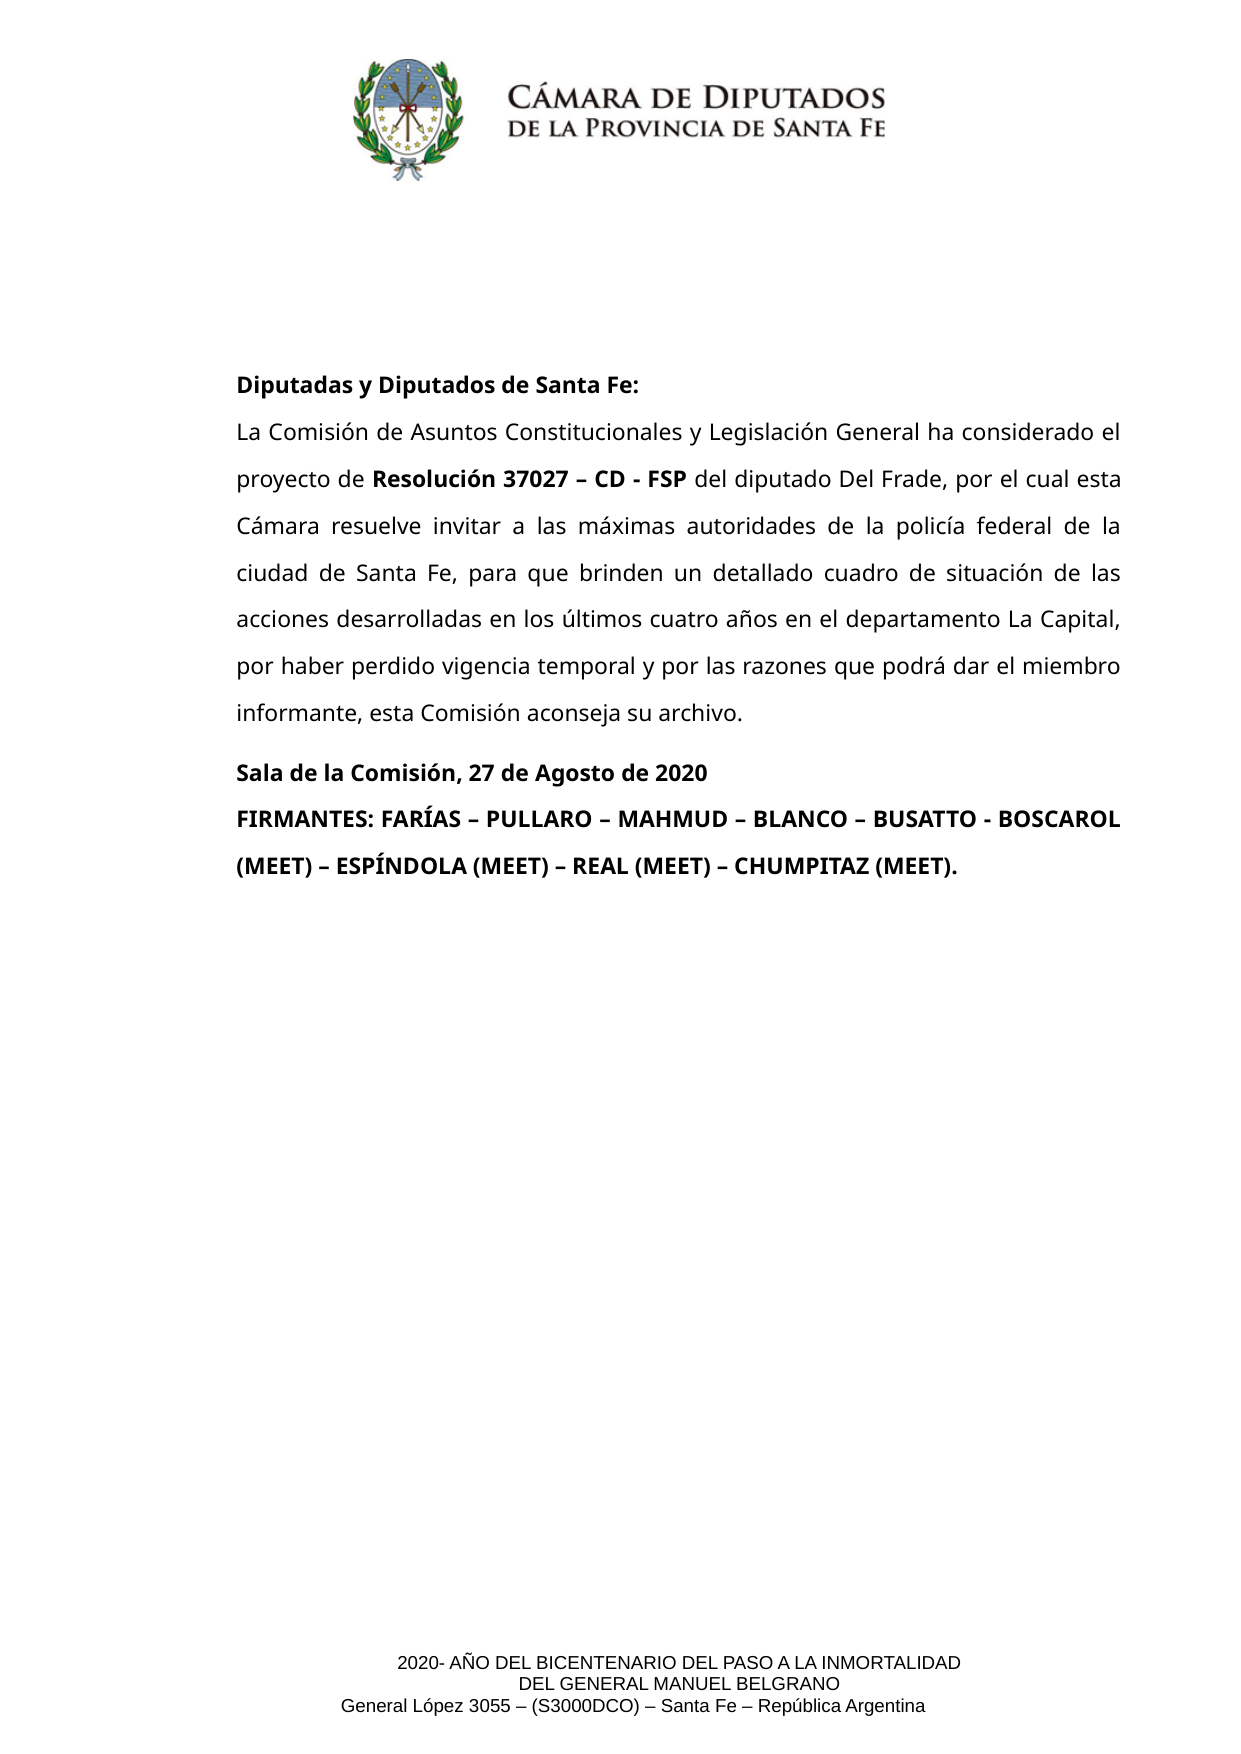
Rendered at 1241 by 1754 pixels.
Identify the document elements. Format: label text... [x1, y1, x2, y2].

text FIRMANTES: FARÍAS – PULLARO – MAHMUD – BLANCO – BUSATTO - BOSCAROL (MEET) – ESPÍNDOLA (MEET) – REAL (MEET) – CHUMPITAZ (MEET). [236, 803, 1122, 882]
text Diputadas y Diputados de Santa Fe: [236, 369, 1122, 400]
text La Comisión de Asuntos Constitucionales y Legislación General ha considerado el proyecto de Resolución 37027 – CD - FSP del diputado Del Frade, por el cual esta Cámara resuelve invitar a las máximas autoridades de la policía federal de la ciudad de Santa Fe, para que brinden un detallado cuadro de situación de las acciones desarrolladas en los últimos cuatro años en el departamento La Capital, por haber perdido vigencia temporal y por las razones que podrá dar el miembro informante, esta Comisión aconseja su archivo. [236, 416, 1122, 728]
text Sala de la Comisión, 27 de Agosto de 2020 [236, 757, 1122, 788]
